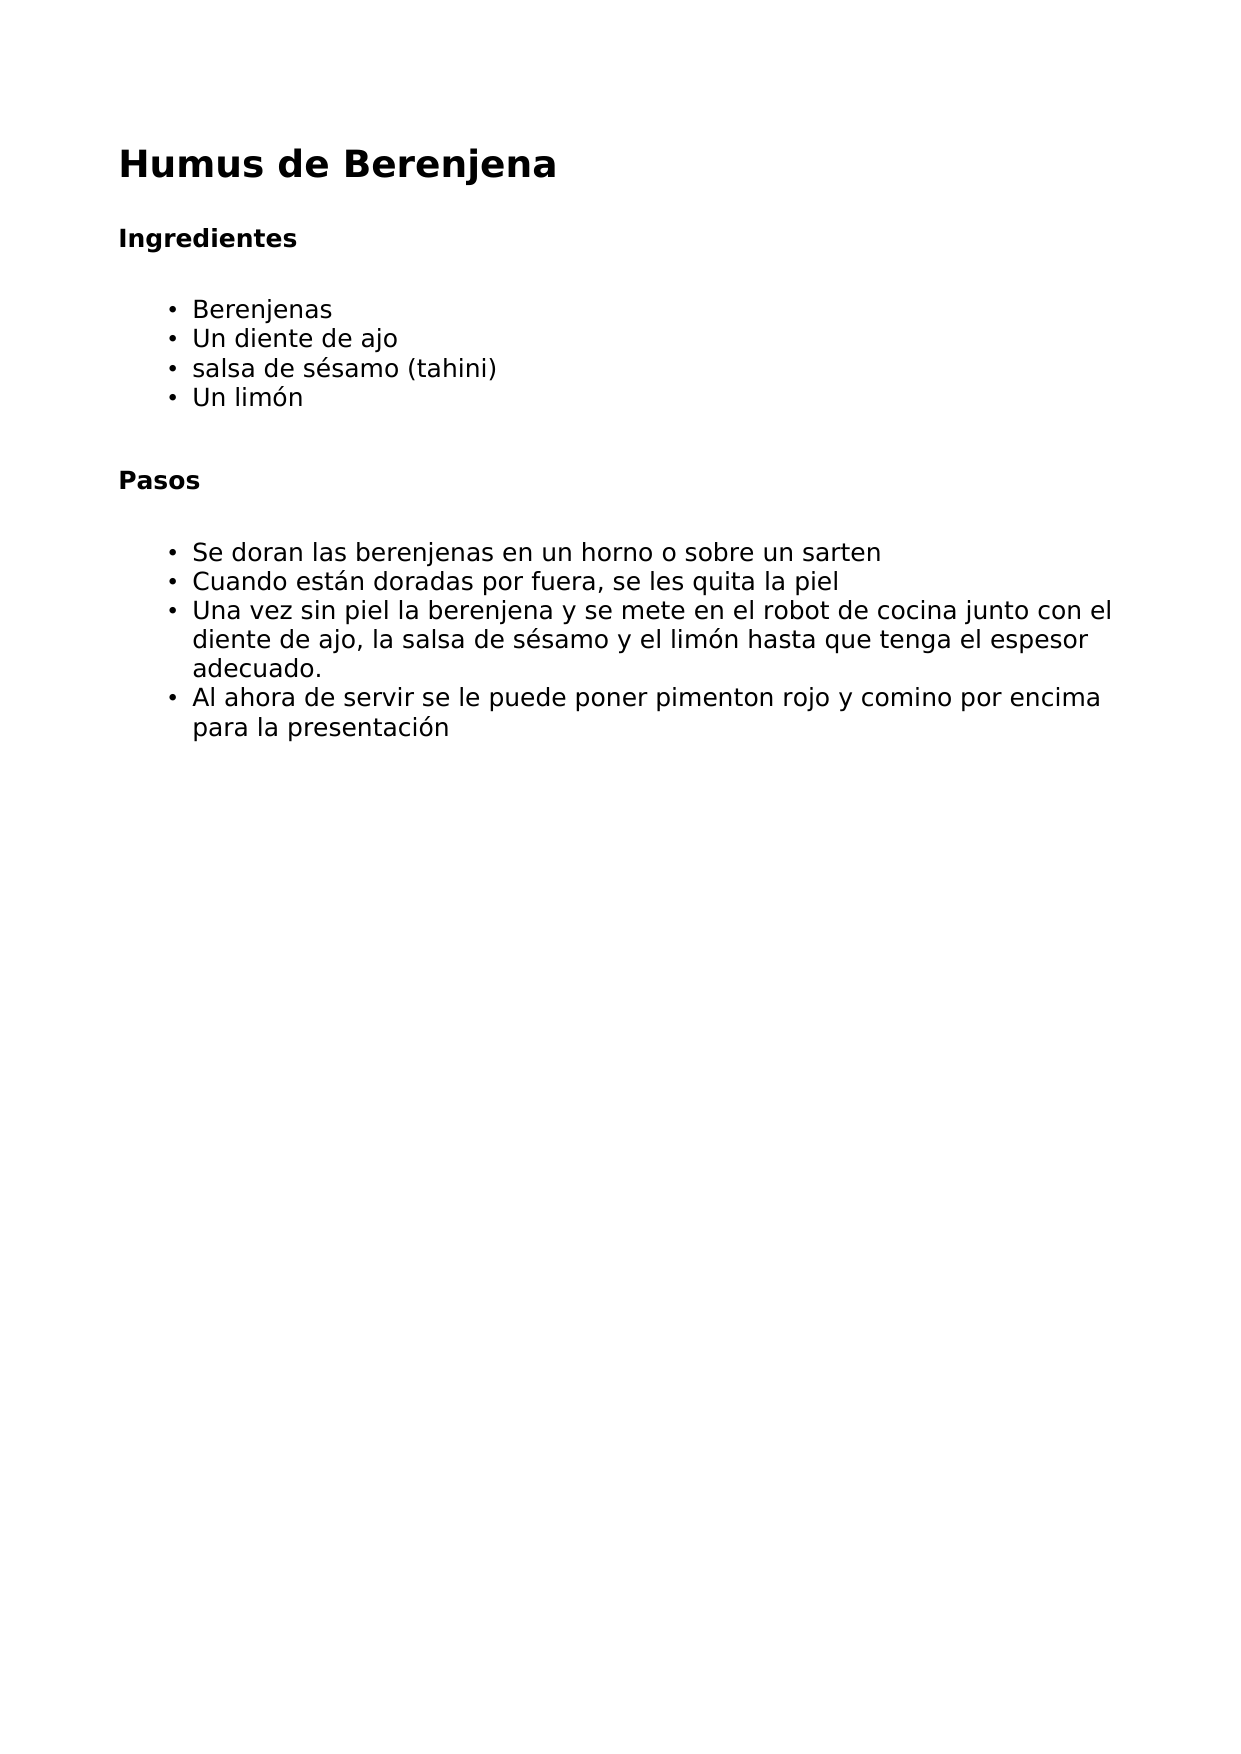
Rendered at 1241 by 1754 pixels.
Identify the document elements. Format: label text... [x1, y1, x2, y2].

list Se doran las berenjenas en un horno o sobre un sarten [177, 538, 1122, 567]
subtitle Humus de Berenjena [118, 143, 1122, 187]
list Una vez sin piel la berenjena y se mete en el robot de cocina junto con el diente de ajo, la salsa de sésamo y el limón hasta que tenga el espesor adecuado. [177, 596, 1122, 683]
list Berenjenas [177, 295, 1122, 324]
list Un diente de ajo [177, 324, 1122, 354]
list Al ahora de servir se le puede poner pimenton rojo y comino por encima para la presentación [177, 683, 1122, 742]
list Un limón [177, 383, 1122, 412]
subtitle Ingredientes [118, 224, 1122, 253]
list salsa de sésamo (tahini) [177, 354, 1122, 383]
list Cuando están doradas por fuera, se les quita la piel [177, 567, 1122, 596]
subtitle Pasos [118, 467, 1122, 496]
